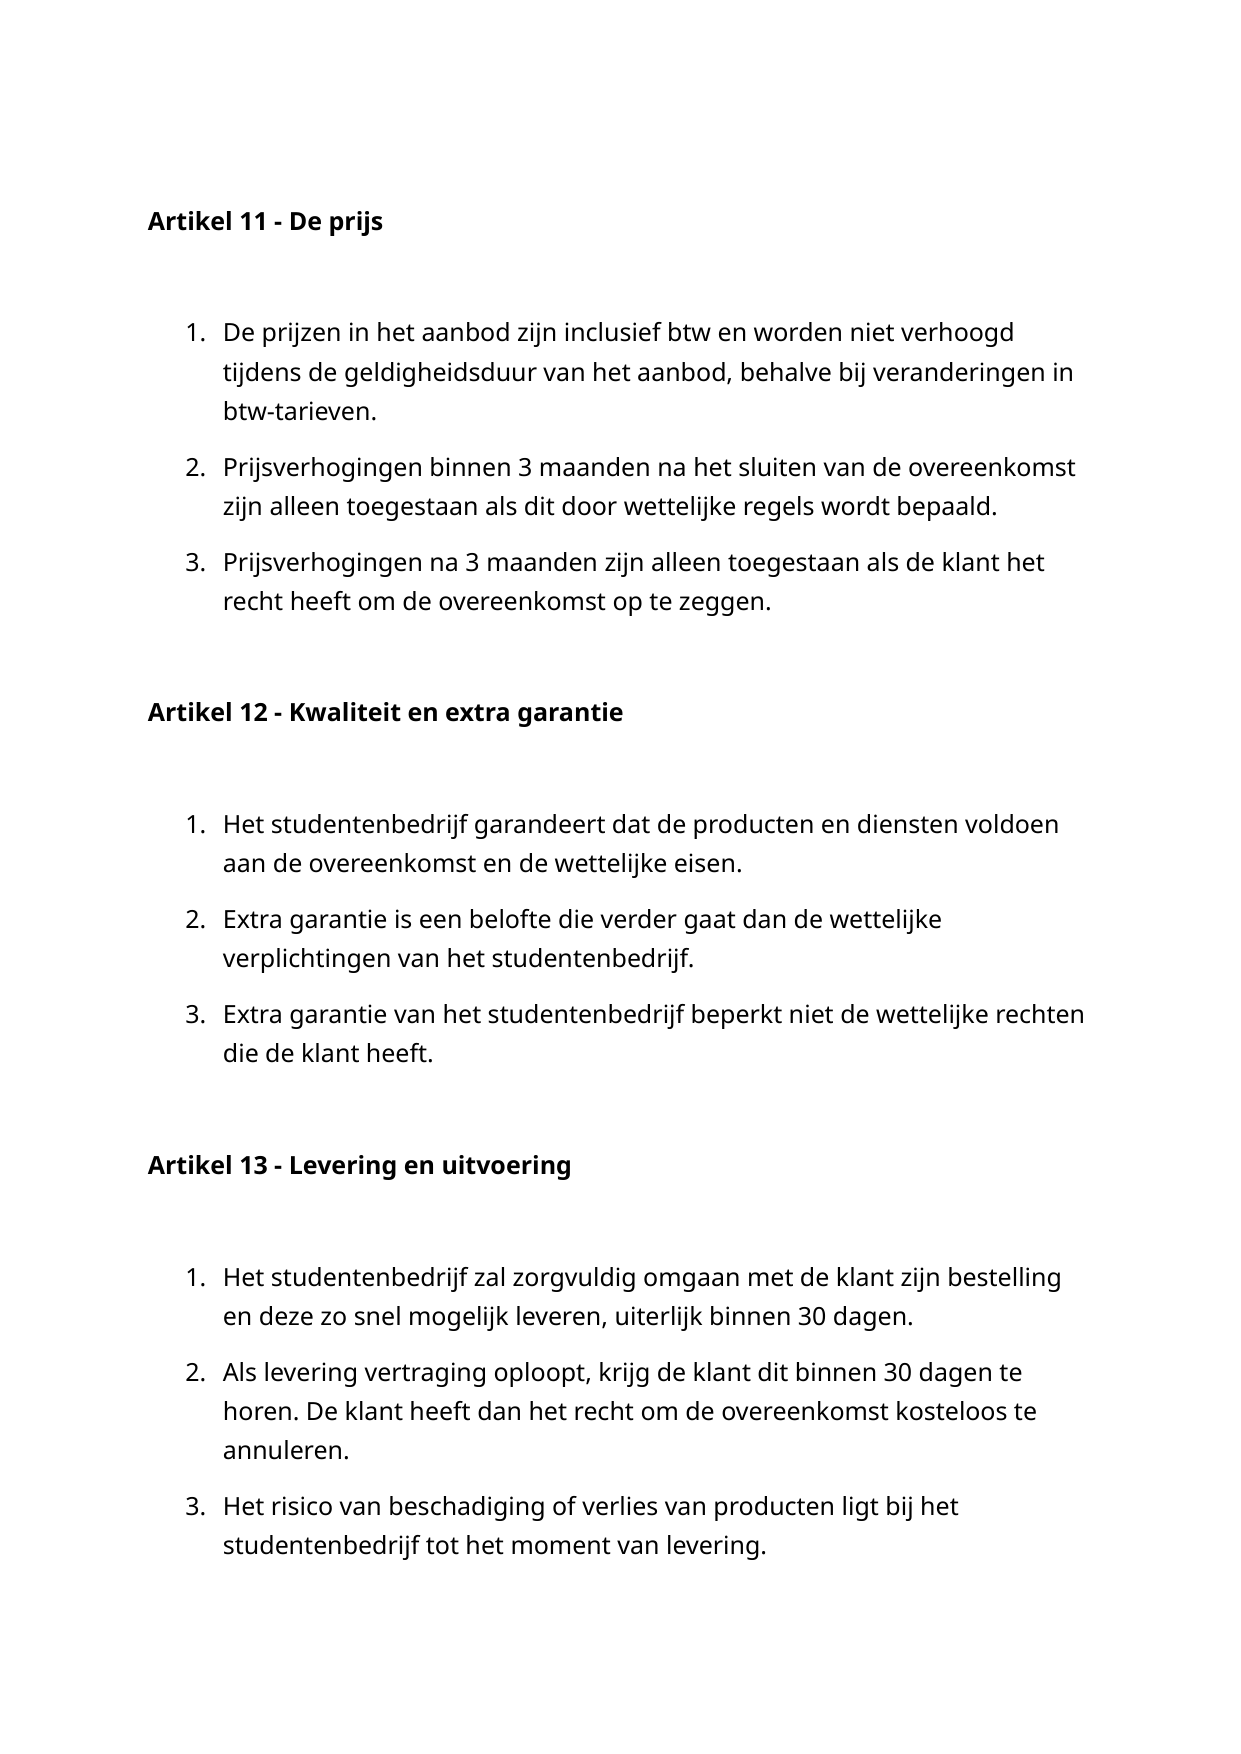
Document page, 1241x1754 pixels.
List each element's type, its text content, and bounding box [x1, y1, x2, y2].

text Artikel 13 - Levering en uitvoering [148, 1148, 1093, 1182]
list Prijsverhogingen binnen 3 maanden na het sluiten van de overeenkomst zijn alleen toegestaan als dit door wettelijke regels wordt bepaald. [185, 449, 1093, 522]
list Het risico van beschadiging of verlies van producten ligt bij het studentenbedrijf tot het moment van levering. [185, 1488, 1093, 1562]
list Het studentenbedrijf zal zorgvuldig omgaan met de klant zijn bestelling en deze zo snel mogelijk leveren, uiterlijk binnen 30 dagen. [185, 1259, 1093, 1332]
list Extra garantie is een belofte die verder gaat dan de wettelijke verplichtingen van het studentenbedrijf. [185, 902, 1093, 975]
list Prijsverhogingen na 3 maanden zijn alleen toegestaan als de klant het recht heeft om de overeenkomst op te zeggen. [185, 544, 1093, 617]
list Extra garantie van het studentenbedrijf beperkt niet de wettelijke rechten die de klant heeft. [185, 997, 1093, 1070]
text Artikel 12 - Kwaliteit en extra garantie [148, 695, 1093, 729]
text Artikel 11 - De prijs [148, 203, 1093, 237]
list Het studentenbedrijf garandeert dat de producten en diensten voldoen aan de overeenkomst en de wettelijke eisen. [185, 807, 1093, 880]
list Als levering vertraging oploopt, krijg de klant dit binnen 30 dagen te horen. De klant heeft dan het recht om de overeenkomst kosteloos te annuleren. [185, 1354, 1093, 1467]
list De prijzen in het aanbod zijn inclusief btw en worden niet verhoogd tijdens de geldigheidsduur van het aanbod, behalve bij veranderingen in btw-tarieven. [185, 315, 1093, 427]
